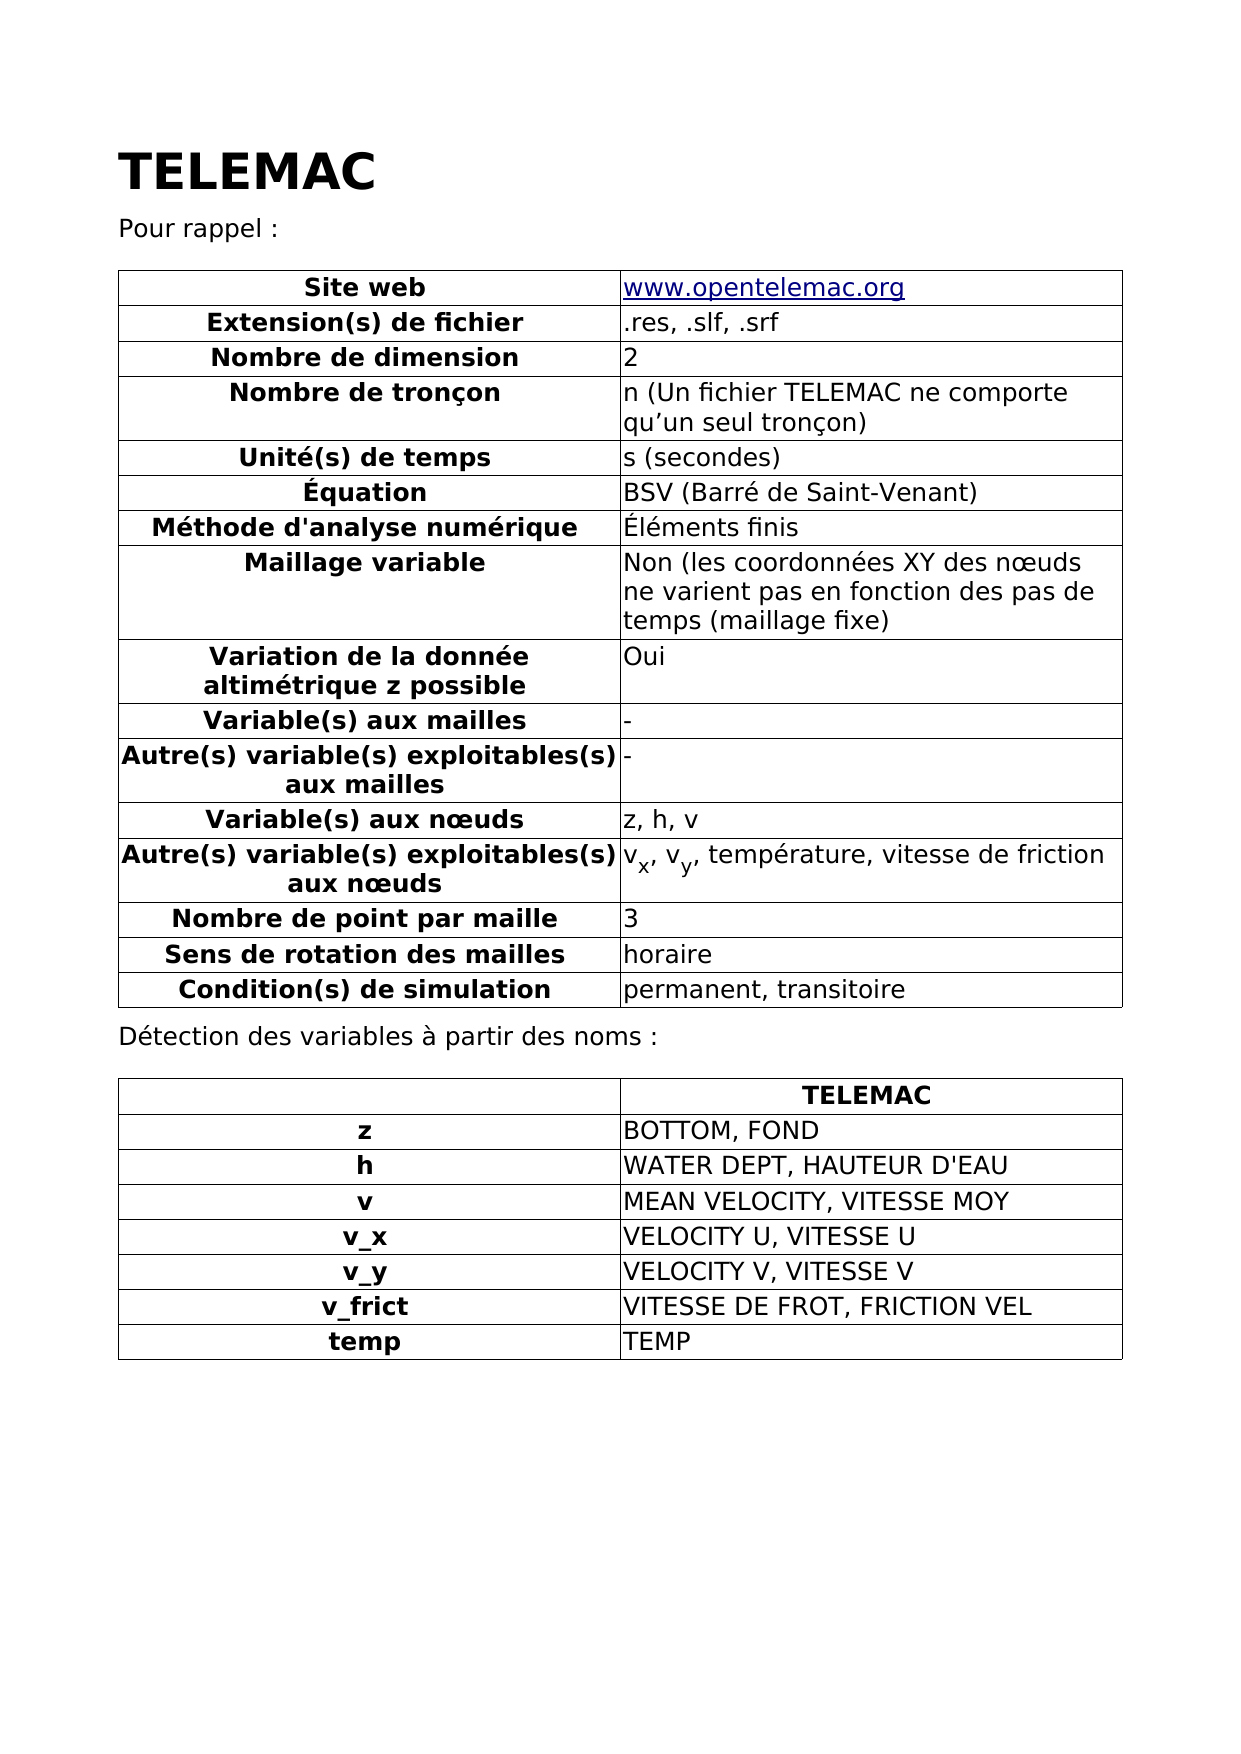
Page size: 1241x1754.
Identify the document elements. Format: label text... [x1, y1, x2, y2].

table_cell s (secondes) [621, 441, 1122, 475]
table_cell v_x [119, 1220, 620, 1254]
table_header [119, 1079, 620, 1113]
table_cell 3 [621, 903, 1122, 937]
table_cell h [119, 1150, 620, 1184]
text Détection des variables à partir des noms : [118, 1022, 1122, 1051]
table_cell VELOCITY V, VITESSE V [621, 1255, 1122, 1289]
table_cell Variable(s) aux nœuds [119, 803, 620, 837]
table_cell Nombre de point par maille [119, 903, 620, 937]
table_cell Variation de la donnée altimétrique z possible [119, 640, 620, 703]
table_cell TEMP [621, 1325, 1122, 1359]
table_cell VELOCITY U, VITESSE U [621, 1220, 1122, 1254]
table_cell v_y [119, 1255, 620, 1289]
table_cell v_frict [119, 1290, 620, 1324]
table_header Site web [119, 271, 620, 305]
table_cell Oui [621, 640, 1122, 703]
table_cell horaire [621, 938, 1122, 972]
text Pour rappel : [118, 214, 1122, 243]
table_cell vx, vy, température, vitesse de friction [621, 839, 1122, 902]
table_cell VITESSE DE FROT, FRICTION VEL [621, 1290, 1122, 1324]
table_cell Nombre de tronçon [119, 377, 620, 440]
table_cell Unité(s) de temps [119, 441, 620, 475]
table_cell Autre(s) variable(s) exploitables(s) aux nœuds [119, 839, 620, 902]
table_cell 2 [621, 342, 1122, 376]
table_cell Méthode d'analyse numérique [119, 511, 620, 545]
table_cell v [119, 1185, 620, 1219]
table_cell permanent, transitoire [621, 973, 1122, 1007]
table_cell - [621, 739, 1122, 802]
table_cell z, h, v [621, 803, 1122, 837]
table_cell Maillage variable [119, 546, 620, 639]
table_header TELEMAC [621, 1079, 1122, 1113]
table_cell n (Un fichier TELEMAC ne comporte qu’un seul tronçon) [621, 377, 1122, 440]
table_cell BOTTOM, FOND [621, 1115, 1122, 1148]
table_cell Nombre de dimension [119, 342, 620, 376]
table_cell Sens de rotation des mailles [119, 938, 620, 972]
table_header www.opentelemac.org [621, 271, 1122, 305]
table_cell MEAN VELOCITY, VITESSE MOY [621, 1185, 1122, 1219]
table_cell temp [119, 1325, 620, 1359]
subtitle TELEMAC [118, 143, 1122, 201]
table_cell Extension(s) de fichier [119, 306, 620, 341]
table_cell WATER DEPT, HAUTEUR D'EAU [621, 1150, 1122, 1184]
table_cell Équation [119, 476, 620, 510]
table_cell z [119, 1115, 620, 1148]
table_cell BSV (Barré de Saint-Venant) [621, 476, 1122, 510]
table_cell Condition(s) de simulation [119, 973, 620, 1007]
table_cell .res, .slf, .srf [621, 306, 1122, 341]
table_cell Non (les coordonnées XY des nœuds ne varient pas en fonction des pas de temps (maillage fixe) [621, 546, 1122, 639]
table_cell Variable(s) aux mailles [119, 704, 620, 738]
table_cell Autre(s) variable(s) exploitables(s) aux mailles [119, 739, 620, 802]
table_cell Éléments finis [621, 511, 1122, 545]
table_cell - [621, 704, 1122, 738]
